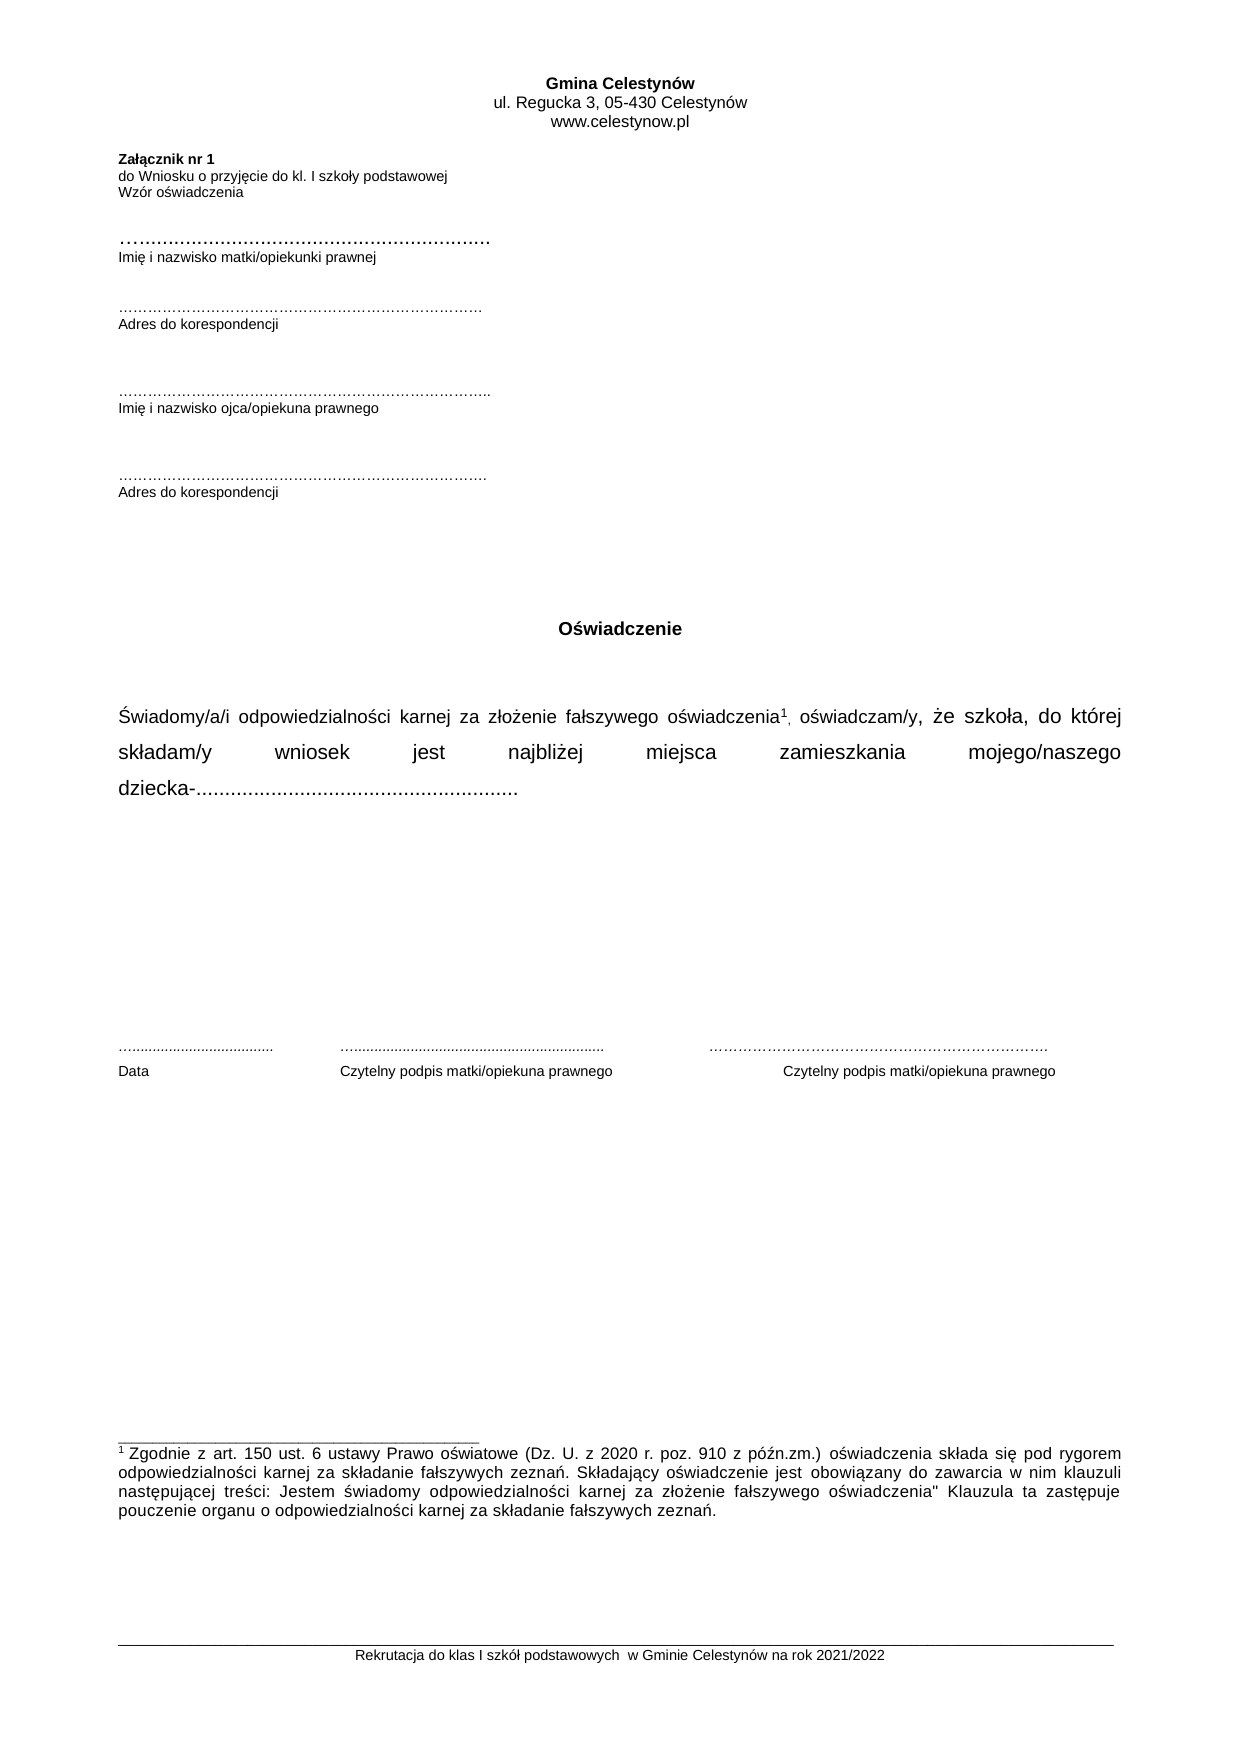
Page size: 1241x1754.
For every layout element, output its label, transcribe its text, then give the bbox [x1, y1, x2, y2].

text Adres do korespondencji [118, 316, 1122, 332]
text …………………………………………………………………. [118, 467, 1122, 483]
text do Wniosku o przyjęcie do kl. I szkoły podstawowej [118, 167, 1122, 184]
text Imię i nazwisko ojca/opiekuna prawnego [118, 399, 1122, 416]
text 1 Zgodnie z art. 150 ust. 6 ustawy Prawo oświatowe (Dz. U. z 2020 r. poz. 910 z późn.zm.) oświadczenia składa się pod rygorem odpowiedzialności karnej za składanie fałszywych zeznań. Składający oświadczenie jest obowiązany do zawarcia w nim klauzuli następującej treści: Jestem świadomy odpowiedzialności karnej za złożenie fałszywego oświadczenia" Klauzula ta zastępuje pouczenie organu o odpowiedzialności karnej za składanie fałszywych zeznań. [118, 1444, 1122, 1520]
text Data Czytelny podpis matki/opiekuna prawnego Czytelny podpis matki/opiekuna prawnego [118, 1063, 1122, 1105]
text …............................................................. [118, 225, 1122, 249]
text …................................... ….............................................................. ……………………………………………………………. [118, 1038, 1122, 1054]
text Wzór oświadczenia [118, 184, 1122, 201]
text ____________________________________________________ [118, 1429, 1122, 1444]
text Imię i nazwisko matki/opiekunki prawnej [118, 249, 1122, 265]
text Adres do korespondencji [118, 483, 1122, 500]
text ………………………………………………………………… [118, 299, 1122, 316]
text Załącznik nr 1 [118, 150, 1122, 167]
text Oświadczenie [118, 618, 1122, 639]
text Świadomy/a/i odpowiedzialności karnej za złożenie fałszywego oświadczenia1, oświadczam/y, że szkoła, do której składam/y wniosek jest najbliżej miejsca zamieszkania mojego/naszego dziecka-........................................................ [118, 704, 1122, 800]
text ………………………………………………………………….. [118, 383, 1122, 399]
